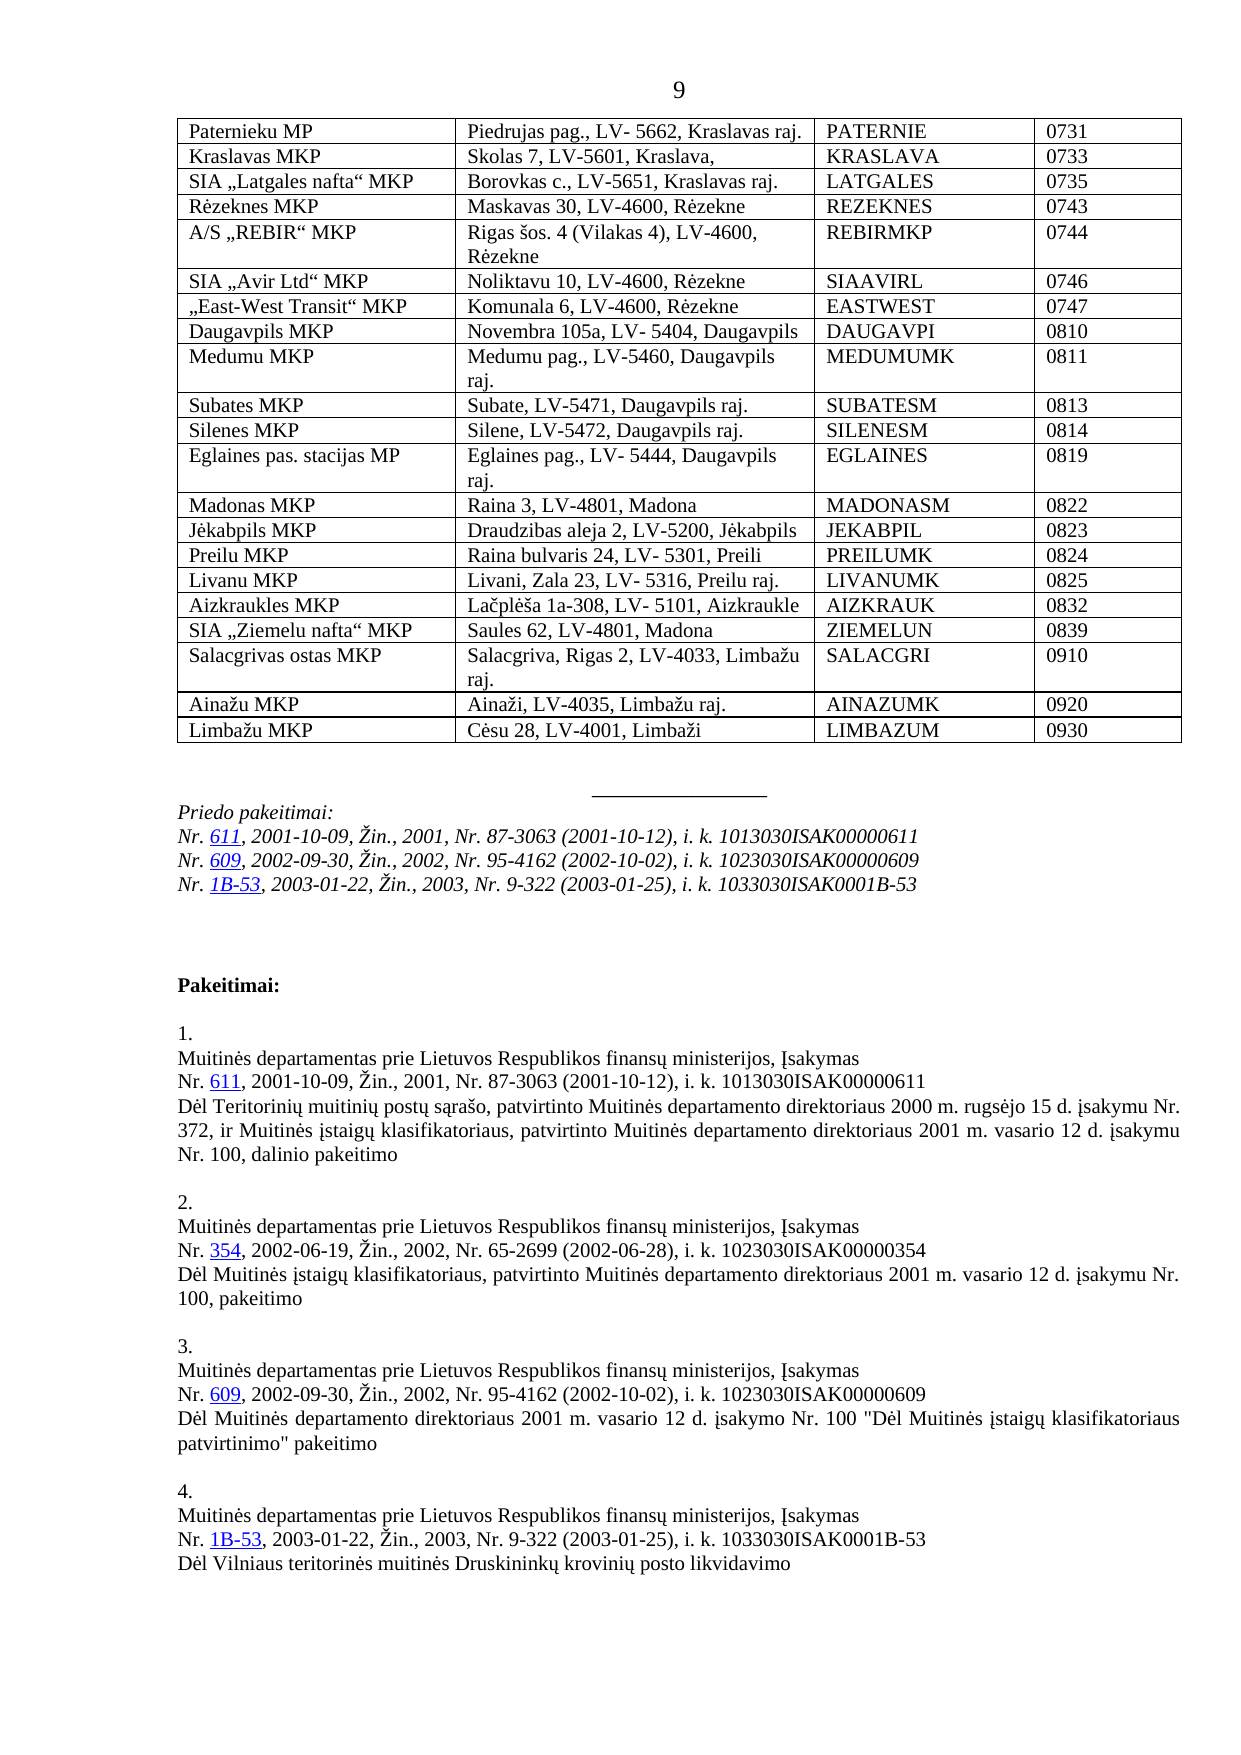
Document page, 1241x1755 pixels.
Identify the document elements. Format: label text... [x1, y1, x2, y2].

table_cell Noliktavu 10, LV-4600, Rėzekne [456, 269, 814, 293]
table_cell Eglaines pas. stacijas MP [178, 444, 455, 492]
table_cell Ainažu MKP [178, 693, 455, 716]
text 2. [177, 1190, 1181, 1214]
table_cell JEKABPIL [815, 518, 1034, 542]
table_cell 0733 [1035, 144, 1181, 168]
text Muitinės departamentas prie Lietuvos Respublikos finansų ministerijos, Įsakymas [177, 1503, 1181, 1527]
table_cell Ainaži, LV-4035, Limbažu raj. [456, 693, 814, 716]
table_cell SIA „Avir Ltd“ MKP [178, 269, 455, 293]
table_cell 0920 [1035, 693, 1181, 716]
table_cell 0811 [1035, 344, 1181, 392]
table_cell SALACGRI [815, 643, 1034, 691]
table_cell Medumu pag., LV-5460, Daugavpils raj. [456, 344, 814, 392]
table_cell Rėzeknes MKP [178, 195, 455, 218]
table_cell „East-West Transit“ MKP [178, 294, 455, 318]
table_cell Subate, LV-5471, Daugavpils raj. [456, 393, 814, 417]
table_cell REZEKNES [815, 195, 1034, 218]
table_cell Limbažu MKP [178, 718, 455, 742]
table_cell SIA „Ziemelu nafta“ MKP [178, 618, 455, 642]
text Pakeitimai: [177, 973, 1181, 997]
table_cell Silene, LV-5472, Daugavpils raj. [456, 418, 814, 442]
table_cell Rigas šos. 4 (Vilakas 4), LV-4600, Rėzekne [456, 220, 814, 268]
table_cell 0822 [1035, 493, 1181, 517]
text 3. [177, 1334, 1181, 1358]
table_cell 0832 [1035, 593, 1181, 617]
table_cell MADONASM [815, 493, 1034, 517]
text Dėl Teritorinių muitinių postų sąrašo, patvirtinto Muitinės departamento direktoriaus 2000 m. rugsėjo 15 d. įsakymu Nr. 372, ir Muitinės įstaigų klasifikatoriaus, patvirtinto Muitinės departamento direktoriaus 2001 m. vasario 12 d. įsakymu Nr. 100, dalinio pakeitimo [177, 1093, 1181, 1166]
text Nr. 611, 2001-10-09, Žin., 2001, Nr. 87-3063 (2001-10-12), i. k. 1013030ISAK00000611 [177, 1069, 1181, 1093]
table_cell Borovkas c., LV-5651, Kraslavas raj. [456, 169, 814, 193]
table_cell Maskavas 30, LV-4600, Rėzekne [456, 195, 814, 218]
table_cell Medumu MKP [178, 344, 455, 392]
text 1. [177, 1021, 1181, 1045]
table_cell Preilu MKP [178, 543, 455, 567]
table_cell Lačplėša 1a-308, LV- 5101, Aizkraukle [456, 593, 814, 617]
table_cell Raina bulvaris 24, LV- 5301, Preili [456, 543, 814, 567]
table_cell Piedrujas pag., LV- 5662, Kraslavas raj. [456, 119, 814, 143]
table_cell MEDUMUMK [815, 344, 1034, 392]
text Nr. 354, 2002-06-19, Žin., 2002, Nr. 65-2699 (2002-06-28), i. k. 1023030ISAK00000354 [177, 1238, 1181, 1262]
table_cell Komunala 6, LV-4600, Rėzekne [456, 294, 814, 318]
table_cell 0819 [1035, 444, 1181, 492]
table_cell Salacgrivas ostas MKP [178, 643, 455, 691]
table_cell Livani, Zala 23, LV- 5316, Preilu raj. [456, 568, 814, 592]
table_cell AINAZUMK [815, 693, 1034, 716]
table_cell ZIEMELUN [815, 618, 1034, 642]
text ______________ [177, 771, 1181, 800]
table_cell Subates MKP [178, 393, 455, 417]
table_cell Skolas 7, LV-5601, Kraslava, [456, 144, 814, 168]
table_cell Novembra 105a, LV- 5404, Daugavpils [456, 319, 814, 343]
text Dėl Vilniaus teritorinės muitinės Druskininkų krovinių posto likvidavimo [177, 1551, 1181, 1575]
table_cell Aizkraukles MKP [178, 593, 455, 617]
table_cell 0744 [1035, 220, 1181, 268]
table_cell EASTWEST [815, 294, 1034, 318]
table_cell SUBATESM [815, 393, 1034, 417]
table_cell 0825 [1035, 568, 1181, 592]
text Nr. 611, 2001-10-09, Žin., 2001, Nr. 87-3063 (2001-10-12), i. k. 1013030ISAK00000611 [177, 824, 1181, 848]
table_cell LIMBAZUM [815, 718, 1034, 742]
table_cell 0930 [1035, 718, 1181, 742]
table_cell 0810 [1035, 319, 1181, 343]
table_cell 0743 [1035, 195, 1181, 218]
table_cell DAUGAVPI [815, 319, 1034, 343]
text Nr. 1B-53, 2003-01-22, Žin., 2003, Nr. 9-322 (2003-01-25), i. k. 1033030ISAK0001B-53 [177, 1527, 1181, 1551]
table_cell Raina 3, LV-4801, Madona [456, 493, 814, 517]
text Dėl Muitinės įstaigų klasifikatoriaus, patvirtinto Muitinės departamento direktoriaus 2001 m. vasario 12 d. įsakymu Nr. 100, pakeitimo [177, 1262, 1181, 1310]
table_cell Daugavpils MKP [178, 319, 455, 343]
table_cell Jėkabpils MKP [178, 518, 455, 542]
table_cell KRASLAVA [815, 144, 1034, 168]
table_cell PATERNIE [815, 119, 1034, 143]
table_cell A/S „REBIR“ MKP [178, 220, 455, 268]
table_cell SIAAVIRL [815, 269, 1034, 293]
text Muitinės departamentas prie Lietuvos Respublikos finansų ministerijos, Įsakymas [177, 1045, 1181, 1069]
table_cell EGLAINES [815, 444, 1034, 492]
table_cell AIZKRAUK [815, 593, 1034, 617]
table_cell LATGALES [815, 169, 1034, 193]
text Nr. 609, 2002-09-30, Žin., 2002, Nr. 95-4162 (2002-10-02), i. k. 1023030ISAK00000609 [177, 848, 1181, 872]
table_cell Livanu MKP [178, 568, 455, 592]
text Muitinės departamentas prie Lietuvos Respublikos finansų ministerijos, Įsakymas [177, 1214, 1181, 1238]
table_cell Salacgriva, Rigas 2, LV-4033, Limbažu raj. [456, 643, 814, 691]
table_cell 0813 [1035, 393, 1181, 417]
table_cell Eglaines pag., LV- 5444, Daugavpils raj. [456, 444, 814, 492]
text 4. [177, 1478, 1181, 1503]
text Muitinės departamentas prie Lietuvos Respublikos finansų ministerijos, Įsakymas [177, 1358, 1181, 1382]
table_cell Draudzibas aleja 2, LV-5200, Jėkabpils [456, 518, 814, 542]
table_cell SIA „Latgales nafta“ MKP [178, 169, 455, 193]
table_cell 0746 [1035, 269, 1181, 293]
table_cell 0731 [1035, 119, 1181, 143]
table_cell Silenes MKP [178, 418, 455, 442]
table_cell LIVANUMK [815, 568, 1034, 592]
table_cell 0839 [1035, 618, 1181, 642]
text Priedo pakeitimai: [177, 800, 1181, 824]
text Nr. 609, 2002-09-30, Žin., 2002, Nr. 95-4162 (2002-10-02), i. k. 1023030ISAK00000609 [177, 1382, 1181, 1406]
table_cell Paternieku MP [178, 119, 455, 143]
text Nr. 1B-53, 2003-01-22, Žin., 2003, Nr. 9-322 (2003-01-25), i. k. 1033030ISAK0001B-53 [177, 872, 1181, 896]
table_cell 0824 [1035, 543, 1181, 567]
table_cell 0823 [1035, 518, 1181, 542]
text Dėl Muitinės departamento direktoriaus 2001 m. vasario 12 d. įsakymo Nr. 100 "Dėl Muitinės įstaigų klasifikatoriaus patvirtinimo" pakeitimo [177, 1406, 1181, 1454]
table_cell 0910 [1035, 643, 1181, 691]
table_cell REBIRMKP [815, 220, 1034, 268]
table_cell Cėsu 28, LV-4001, Limbaži [456, 718, 814, 742]
table_cell 0747 [1035, 294, 1181, 318]
table_cell SILENESM [815, 418, 1034, 442]
table_cell Madonas MKP [178, 493, 455, 517]
table_cell Saules 62, LV-4801, Madona [456, 618, 814, 642]
table_cell 0814 [1035, 418, 1181, 442]
table_cell PREILUMK [815, 543, 1034, 567]
table_cell 0735 [1035, 169, 1181, 193]
table_cell Kraslavas MKP [178, 144, 455, 168]
